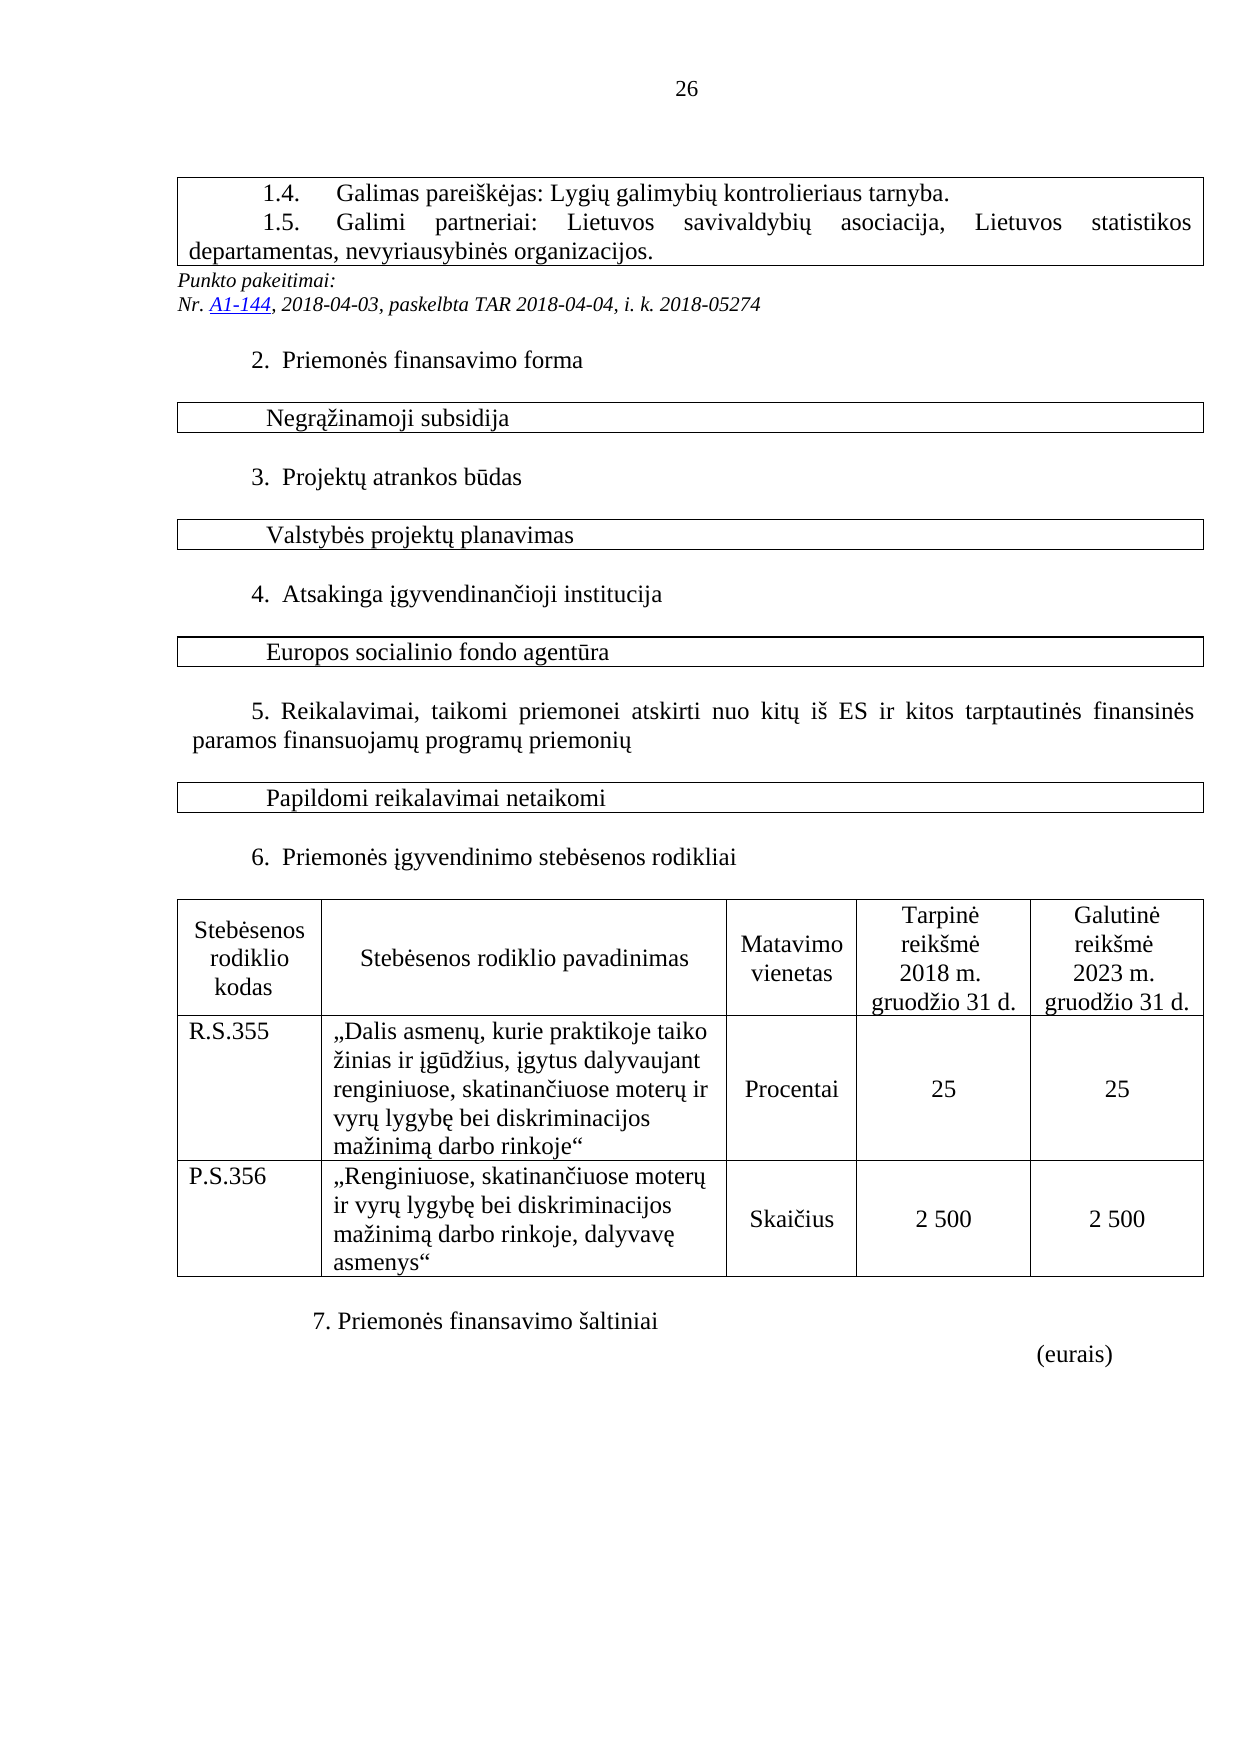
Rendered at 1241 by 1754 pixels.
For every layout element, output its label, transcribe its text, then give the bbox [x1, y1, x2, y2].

text 5. Reikalavimai, taikomi priemonei atskirti nuo kitų iš ES ir kitos tarptautinės finansinės paramos finansuojamų programų priemonių [192, 696, 1196, 753]
table_header Valstybės projektų planavimas [178, 520, 1203, 549]
table_cell P.S.356 [178, 1161, 321, 1276]
table_cell 25 [1031, 1016, 1203, 1160]
table_cell R.S.355 [178, 1016, 321, 1160]
text Punkto pakeitimai: [177, 268, 1196, 292]
text (eurais) [177, 1339, 1196, 1368]
table_cell 2 500 [857, 1161, 1030, 1276]
table_cell „Renginiuose, skatinančiuose moterų ir vyrų lygybę bei diskriminacijos mažinimą darbo rinkoje, dalyvavę asmenys“ [322, 1161, 726, 1276]
table_header Matavimo vienetas [727, 900, 856, 1015]
table_cell „Dalis asmenų, kurie praktikoje taiko žinias ir įgūdžius, įgytus dalyvaujant renginiuose, skatinančiuose moterų ir vyrų lygybę bei diskriminacijos mažinimą darbo rinkoje“ [322, 1016, 726, 1160]
table_header Negrąžinamoji subsidija [178, 403, 1203, 432]
text Nr. A1-144, 2018-04-03, paskelbta TAR 2018-04-04, i. k. 2018-05274 [177, 292, 1196, 316]
table_cell Procentai [727, 1016, 856, 1160]
table_header 1.4. Galimas pareiškėjas: Lygių galimybių kontrolieriaus tarnyba. 1.5. Galimi partneriai: Lietuvos savivaldybių asociacija, Lietuvos statistikos departamentas, nevyriausybinės organizacijos. [178, 178, 1203, 264]
text 6. Priemonės įgyvendinimo stebėsenos rodikliai [251, 842, 1196, 871]
table_cell Skaičius [727, 1161, 856, 1276]
table_header Stebėsenos rodiklio kodas [178, 900, 321, 1015]
table_header Papildomi reikalavimai netaikomi [178, 783, 1203, 812]
table_cell 2 500 [1031, 1161, 1203, 1276]
table_header Tarpinė reikšmė 2018 m. gruodžio 31 d. [857, 900, 1030, 1015]
text 3. Projektų atrankos būdas [251, 462, 1196, 491]
text 2. Priemonės finansavimo forma [251, 345, 1196, 373]
text 7. Priemonės finansavimo šaltiniai [177, 1306, 1196, 1335]
table_header Stebėsenos rodiklio pavadinimas [322, 900, 726, 1015]
table_header Europos socialinio fondo agentūra [178, 638, 1203, 666]
table_header Galutinė reikšmė 2023 m. gruodžio 31 d. [1031, 900, 1203, 1015]
table_cell 25 [857, 1016, 1030, 1160]
text 4. Atsakinga įgyvendinančioji institucija [251, 579, 1196, 608]
